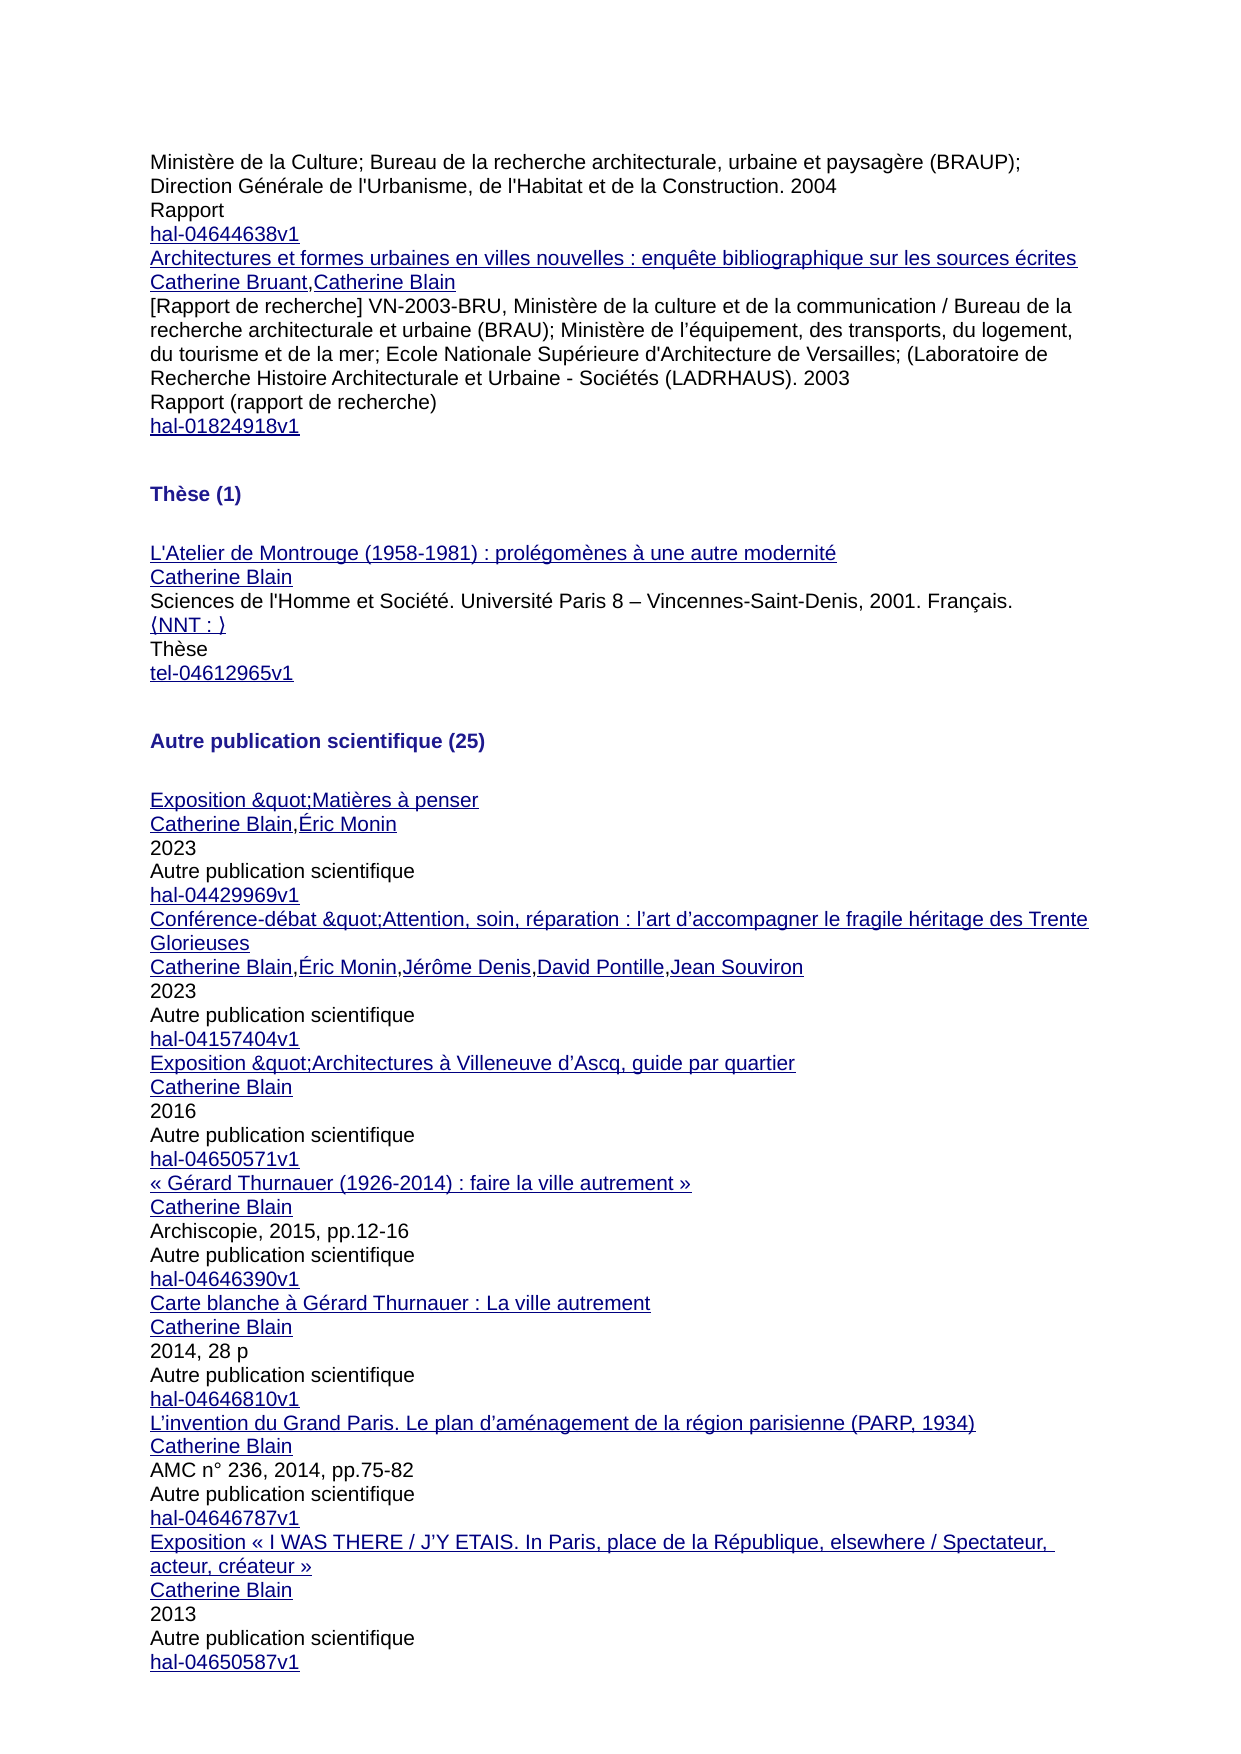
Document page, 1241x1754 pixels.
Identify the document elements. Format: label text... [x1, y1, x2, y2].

table_header Exposition &quot;Matières à penser Catherine Blain,Éric Monin 2023 Autre publication scientifique hal-04429969v1 [150, 788, 1090, 907]
subtitle Thèse (1) [150, 482, 1090, 506]
table_cell Conférence-débat &quot;Attention, soin, réparation : l’art d’accompagner le fragile héritage des Trente Glorieuses Catherine Blain,Éric Monin,Jérôme Denis,David Pontille,Jean Souviron 2023 Autre publication scientifique hal-04157404v1 [150, 907, 1090, 1051]
table_cell Exposition &quot;Architectures à Villeneuve d’Ascq, guide par quartier Catherine Blain 2016 Autre publication scientifique hal-04650571v1 [150, 1051, 1090, 1171]
table_cell Exposition « I WAS THERE / J’Y ETAIS. In Paris, place de la République, elsewhere / Spectateur, acteur, créateur » Catherine Blain 2013 Autre publication scientifique hal-04650587v1 [150, 1530, 1090, 1674]
table_cell Architectures et formes urbaines en villes nouvelles : enquête bibliographique sur les sources écrites Catherine Bruant,Catherine Blain [Rapport de recherche] VN-2003-BRU, Ministère de la culture et de la communication / Bureau de la recherche architecturale et urbaine (BRAU); Ministère de l’équipement, des transports, du logement, du tourisme et de la mer; Ecole Nationale Supérieure d'Architecture de Versailles; (Laboratoire de Recherche Histoire Architecturale et Urbaine - Sociétés (LADRHAUS). 2003 Rapport (rapport de recherche) hal-01824918v1 [150, 246, 1090, 437]
table_cell « Gérard Thurnauer (1926-2014) : faire la ville autrement » Catherine Blain Archiscopie, 2015, pp.12-16 Autre publication scientifique hal-04646390v1 [150, 1171, 1090, 1291]
table_cell Ministère de la Culture; Bureau de la recherche architecturale, urbaine et paysagère (BRAUP); Direction Générale de l'Urbanisme, de l'Habitat et de la Construction. 2004 Rapport hal-04644638v1 [150, 150, 1090, 246]
subtitle Autre publication scientifique (25) [150, 729, 1090, 753]
table_cell L’invention du Grand Paris. Le plan d’aménagement de la région parisienne (PARP, 1934) Catherine Blain AMC n° 236, 2014, pp.75-82 Autre publication scientifique hal-04646787v1 [150, 1410, 1090, 1530]
table_header L'Atelier de Montrouge (1958-1981) : prolégomènes à une autre modernité Catherine Blain Sciences de l'Homme et Société. Université Paris 8 – Vincennes-Saint-Denis, 2001. Français. ⟨NNT : ⟩ Thèse tel-04612965v1 [150, 541, 1090, 684]
table_cell Carte blanche à Gérard Thurnauer : La ville autrement Catherine Blain 2014, 28 p Autre publication scientifique hal-04646810v1 [150, 1291, 1090, 1410]
